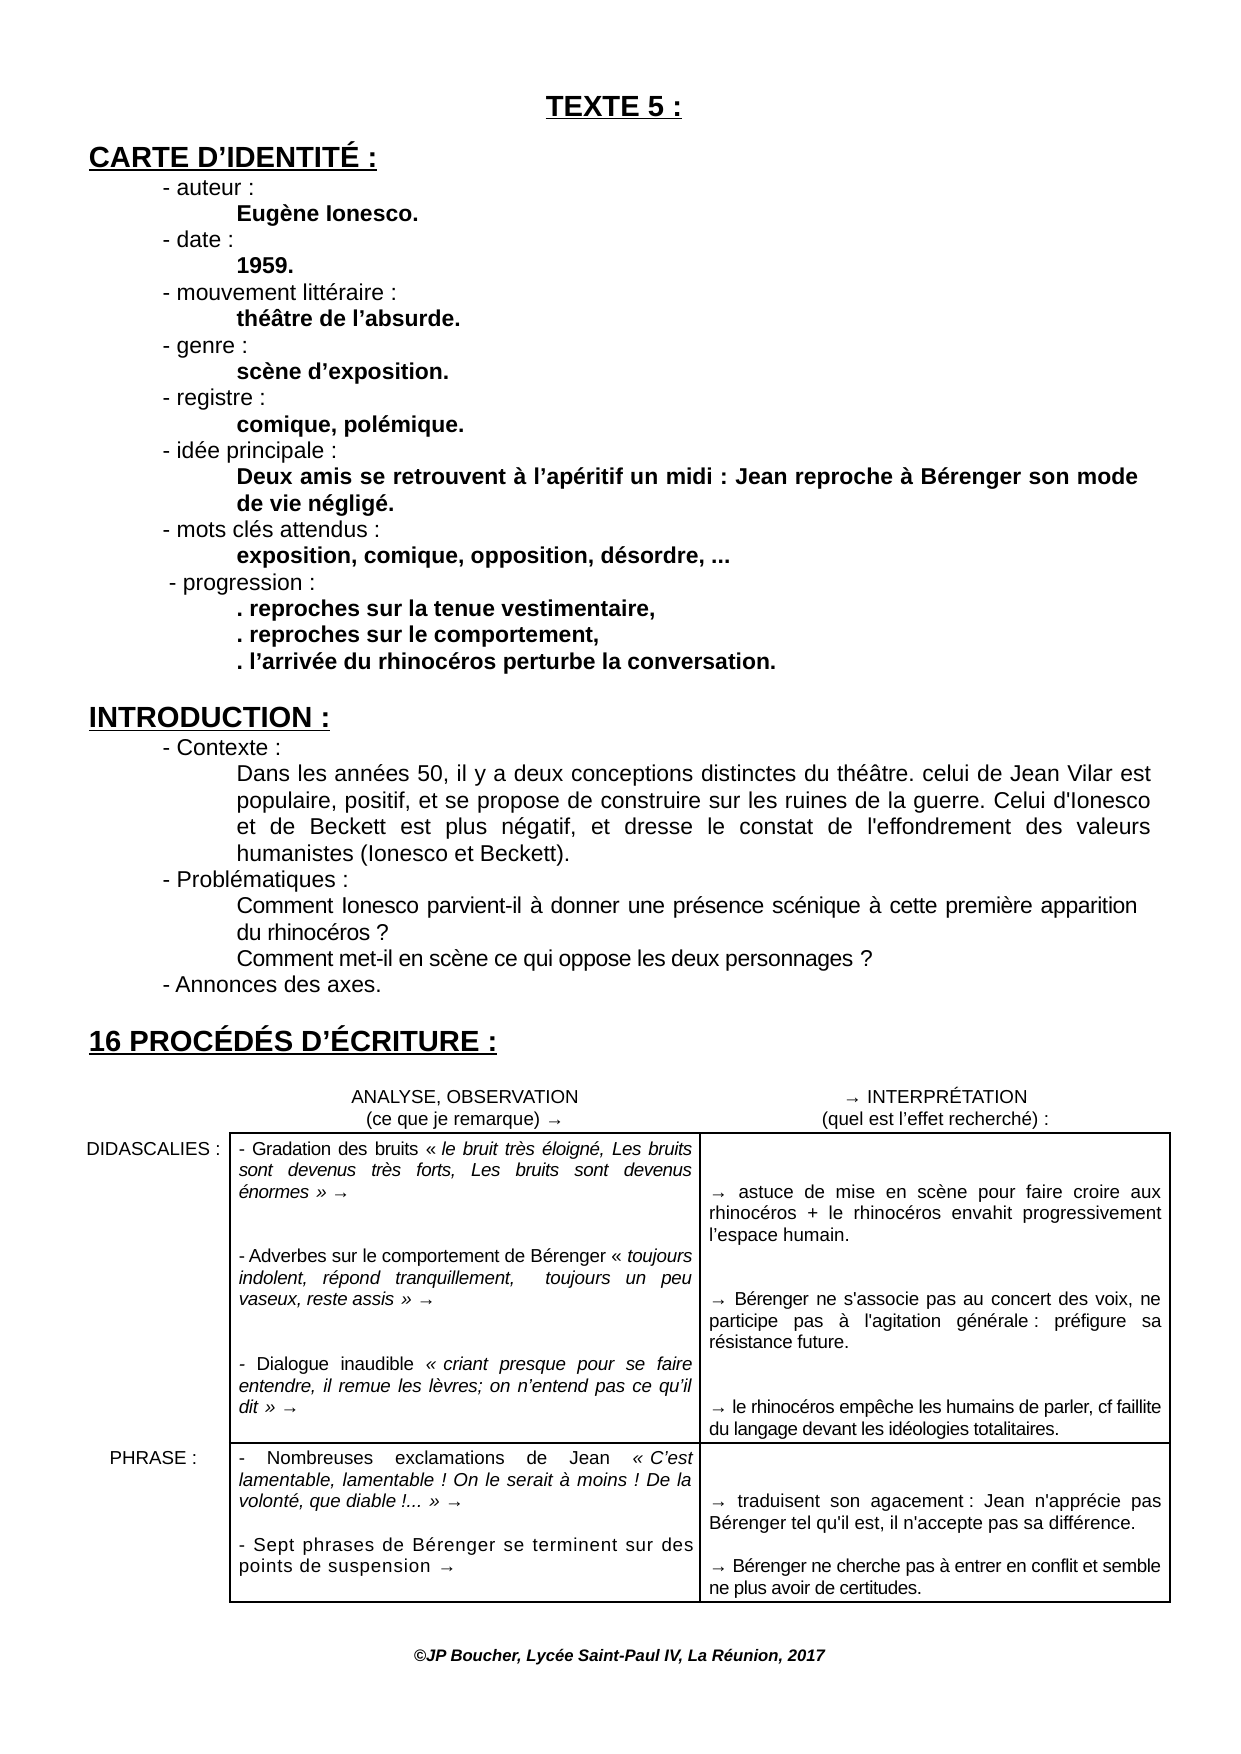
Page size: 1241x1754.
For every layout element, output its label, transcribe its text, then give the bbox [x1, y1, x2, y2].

table_cell PHRASE : [77, 1442, 229, 1601]
table_cell → traduisent son agacement : Jean n'apprécie pas Bérenger tel qu'il est, il n'accepte pas sa différence. → Bérenger ne cherche pas à entrer en conflit et semble ne plus avoir de certitudes. [701, 1444, 1169, 1601]
text - mots clés attendus : [162, 516, 1138, 542]
text - Problématiques : [162, 866, 1139, 892]
text Deux amis se retrouvent à l’apéritif un midi : Jean reproche à Bérenger son mode de vie négligé. [236, 463, 1138, 516]
text scène d’exposition. [236, 358, 1138, 384]
table_header [77, 1086, 230, 1132]
table_cell - Nombreuses exclamations de Jean « C’est lamentable, lamentable ! On le serait à moins ! De la volonté, que diable !... » → - Sept phrases de Bérenger se terminent sur des points de suspension → [231, 1444, 699, 1601]
text 1959. [236, 252, 1138, 279]
text Comment met-il en scène ce qui oppose les deux personnages ? [236, 945, 1139, 971]
text comique, polémique. [236, 411, 1138, 437]
text . reproches sur le comportement, [236, 621, 1138, 648]
text théâtre de l’absurde. [236, 305, 1138, 332]
text INTRODUCTION : [89, 701, 1139, 734]
text - Annonces des axes. [162, 971, 1139, 998]
text exposition, comique, opposition, désordre, ... [236, 542, 1138, 569]
table_header → INTERPRÉTATION (quel est l’effet recherché) : [700, 1086, 1170, 1132]
text Dans les années 50, il y a deux conceptions distinctes du théâtre. celui de Jean Vilar est populaire, positif, et se propose de construire sur les ruines de la guerre. Celui d'Ionesco et de Beckett est plus négatif, et dresse le constat de l'effondrement des valeurs humanistes (Ionesco et Beckett). [236, 760, 1152, 866]
text - mouvement littéraire : [162, 279, 1138, 305]
text Eugène Ionesco. [236, 200, 1138, 226]
text - progression : [162, 569, 1138, 595]
text - genre : [162, 332, 1138, 358]
text - date : [162, 226, 1138, 252]
text CARTE D’IDENTITÉ : [89, 140, 1138, 173]
text 16 PROCÉDÉS D’ÉCRITURE : [89, 1024, 1139, 1057]
table_header ANALYSE, OBSERVATION (ce que je remarque) → [230, 1086, 700, 1132]
text Comment Ionesco parvient-il à donner une présence scénique à cette première apparition du rhinocéros ? [236, 892, 1139, 945]
text - registre : [162, 384, 1138, 411]
text - idée principale : [162, 437, 1138, 463]
text . reproches sur la tenue vestimentaire, [236, 595, 1138, 621]
text - Contexte : [162, 734, 1139, 760]
table_cell DIDASCALIES : [77, 1132, 229, 1442]
text TEXTE 5 : [89, 89, 1138, 122]
table_cell → astuce de mise en scène pour faire croire aux rhinocéros + le rhinocéros envahit progressivement l’espace humain. → Bérenger ne s'asso­cie pas au concert des voix, ne participe pas à l'agitation géné­rale : préfigure sa résistance future. → le rhinocéros empêche les humains de parler, cf faillite du langage devant les idéologies totalitaires. [701, 1134, 1169, 1442]
text . l’arrivée du rhinocéros perturbe la conversation. [236, 648, 1138, 674]
table_cell - Gradation des bruits « le bruit très éloigné, Les bruits sont devenus très forts, Les bruits sont devenus énormes » → - Adverbes sur le comportement de Bérenger « toujours indolent, répond tranquillement, toujours un peu vaseux, reste assis » → - Dialogue inaudible « criant presque pour se faire entendre, il remue les lèvres; on n’entend pas ce qu’il dit » → [231, 1134, 699, 1442]
text - auteur : [162, 173, 1138, 200]
